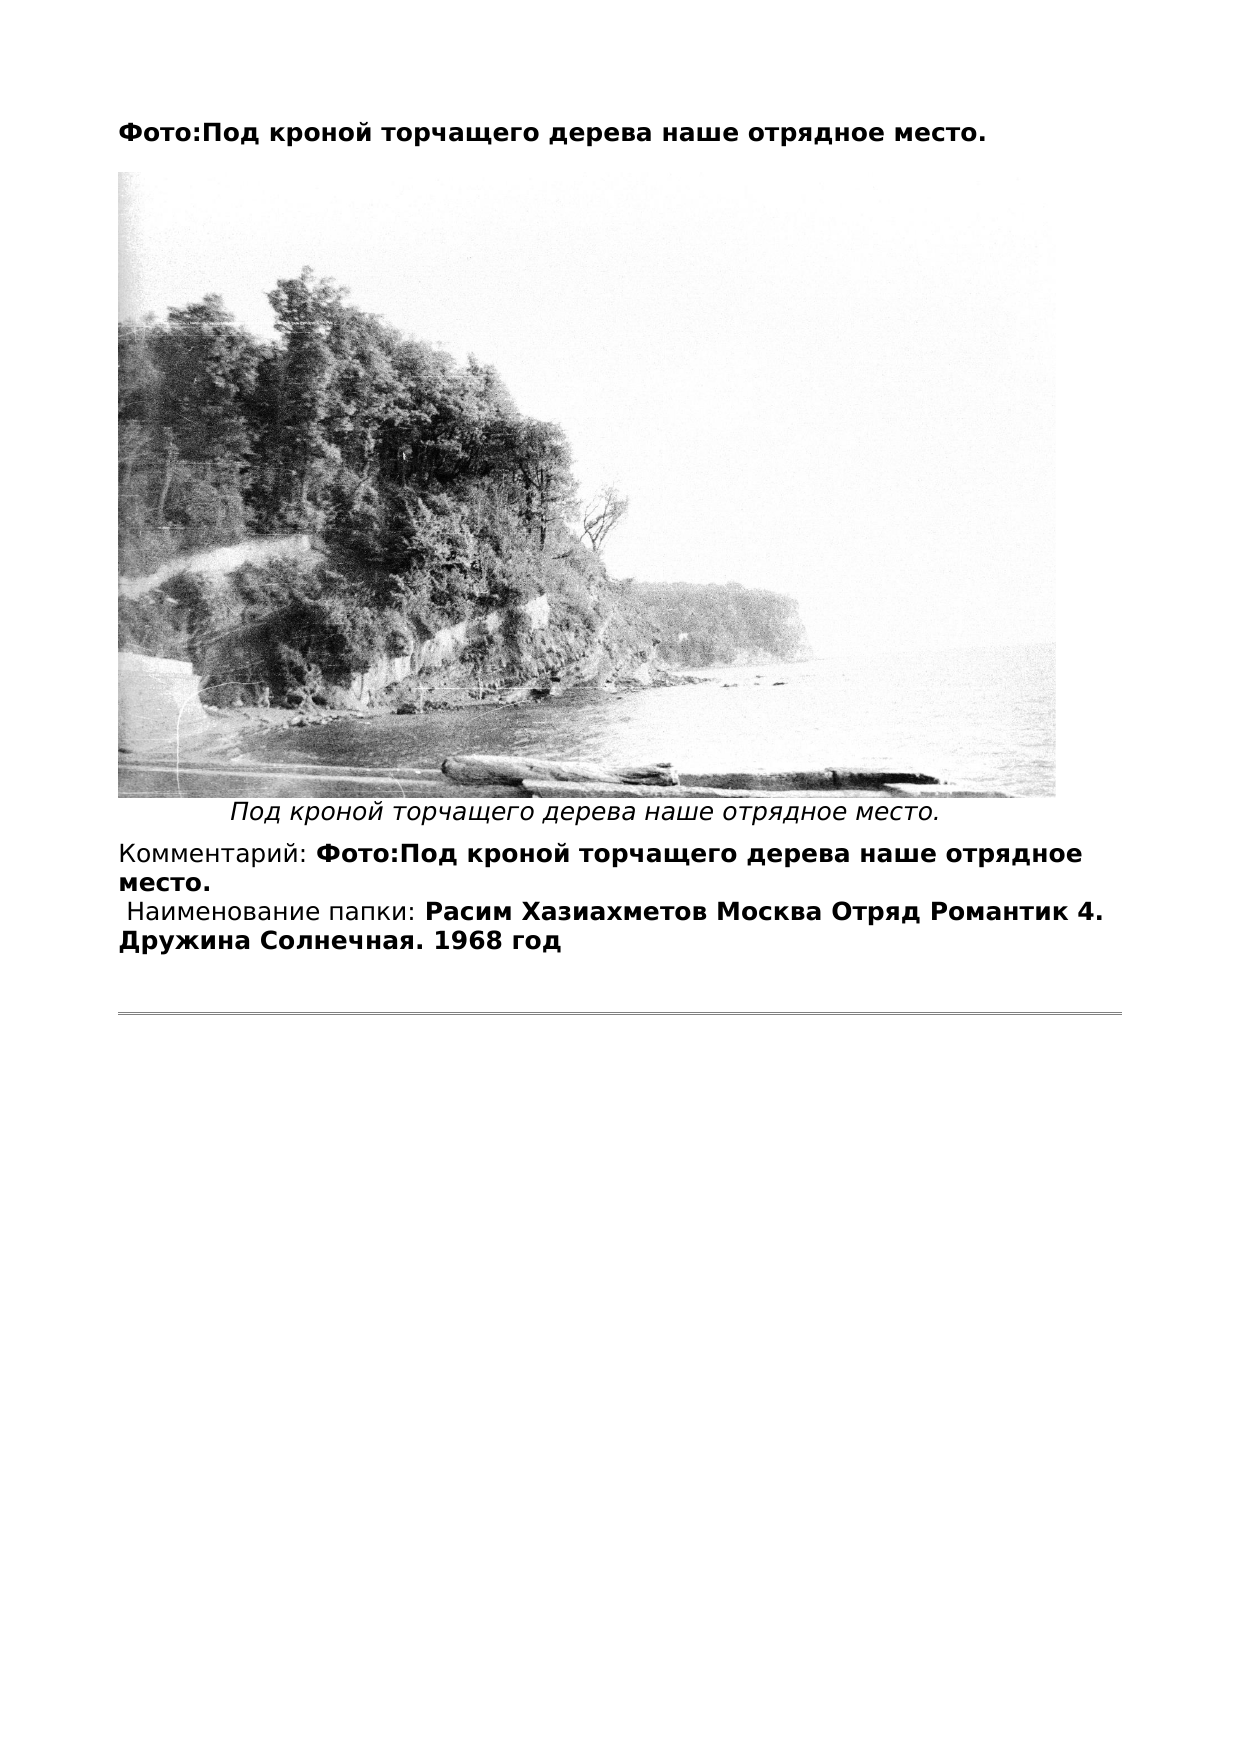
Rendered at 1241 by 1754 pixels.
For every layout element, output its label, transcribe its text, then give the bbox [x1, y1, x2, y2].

text Под кроной торчащего дерева наше отрядное место. [118, 798, 1056, 826]
picture [118, 172, 1056, 798]
subtitle Фото:Под кроной торчащего дерева наше отрядное место. [118, 118, 1122, 147]
text Комментарий: Фото:Под кроной торчащего дерева наше отрядное место. Наименование папки: Расим Хазиахметов Москва Отряд Романтик 4. Дружина Солнечная. 1968 год [118, 839, 1122, 985]
